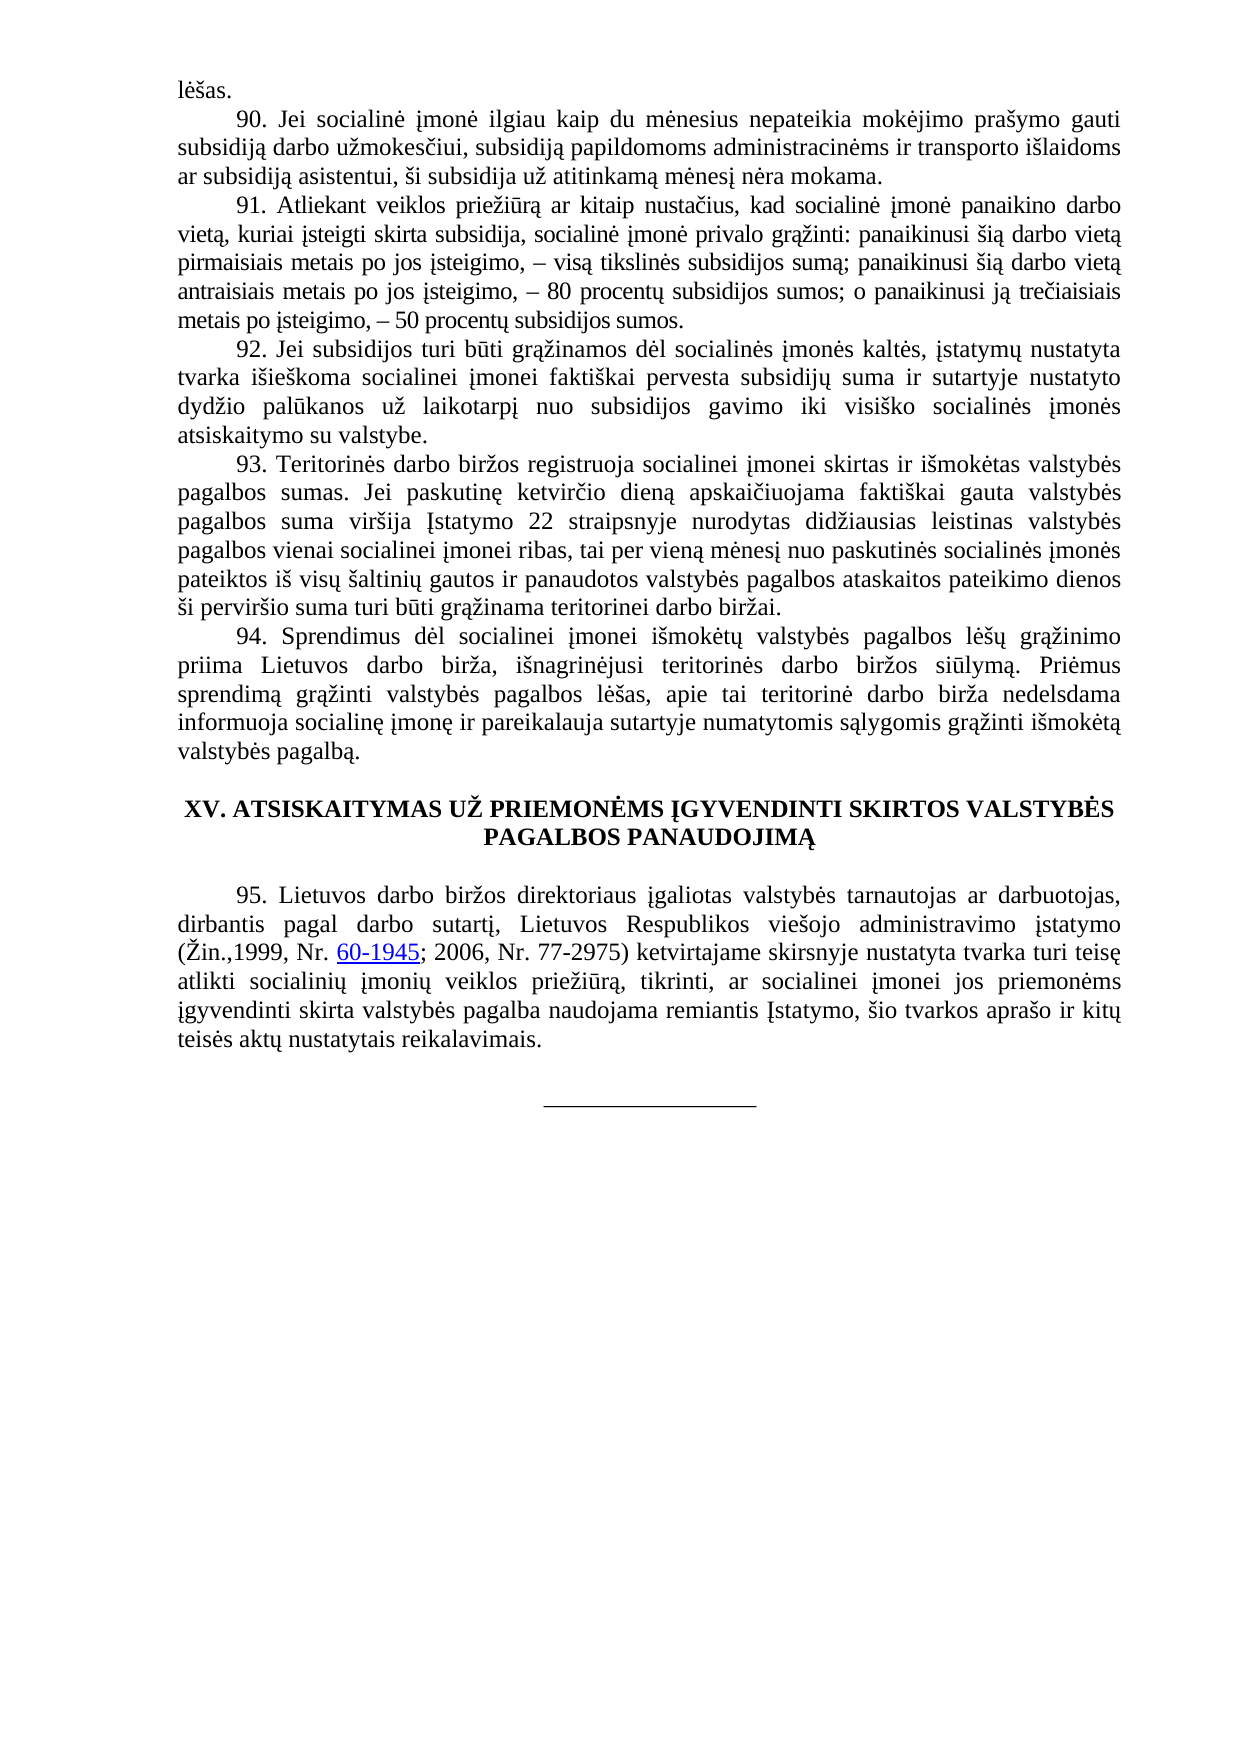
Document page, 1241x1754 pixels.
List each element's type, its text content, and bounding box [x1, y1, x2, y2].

text 91. Atliekant veiklos priežiūrą ar kitaip nustačius, kad socialinė įmonė panaikino darbo vietą, kuriai įsteigti skirta subsidija, socialinė įmonė privalo grąžinti: panaikinusi šią darbo vietą pirmaisiais metais po jos įsteigimo, – visą tikslinės subsidijos sumą; panaikinusi šią darbo vietą antraisiais metais po jos įsteigimo, – 80 procentų subsidijos sumos; o panaikinusi ją trečiaisiais metais po įsteigimo, – 50 procentų subsidijos sumos. [177, 190, 1122, 334]
text lėšas. [177, 75, 1122, 104]
text XV. ATSISKAITYMAS UŽ PRIEMONĖMS ĮGYVENDINTI SKIRTOS VALSTYBĖS PAGALBOS PANAUDOJIMĄ [177, 794, 1122, 851]
text 95. Lietuvos darbo biržos direktoriaus įgaliotas valstybės tarnautojas ar darbuotojas, dirbantis pagal darbo sutartį, Lietuvos Respublikos viešojo administravimo įstatymo (Žin.,1999, Nr. 60-1945; 2006, Nr. 77-2975) ketvirtajame skirsnyje nustatyta tvarka turi teisę atlikti socialinių įmonių veiklos priežiūrą, tikrinti, ar socialinei įmonei jos priemonėms įgyvendinti skirta valstybės pagalba naudojama remiantis Įstatymo, šio tvarkos aprašo ir kitų teisės aktų nustatytais reikalavimais. [177, 880, 1122, 1052]
text 90. Jei socialinė įmonė ilgiau kaip du mėnesius nepateikia mokėjimo prašymo gauti subsidiją darbo užmokesčiui, subsidiją papildomoms administracinėms ir transporto išlaidoms ar subsidiją asistentui, ši subsidija už atitinkamą mėnesį nėra mokama. [177, 104, 1122, 190]
text 93. Teritorinės darbo biržos registruoja socialinei įmonei skirtas ir išmokėtas valstybės pagalbos sumas. Jei paskutinę ketvirčio dieną apskaičiuojama faktiškai gauta valstybės pagalbos suma viršija Įstatymo 22 straipsnyje nurodytas didžiausias leistinas valstybės pagalbos vienai socialinei įmonei ribas, tai per vieną mėnesį nuo paskutinės socialinės įmonės pateiktos iš visų šaltinių gautos ir panaudotos valstybės pagalbos ataskaitos pateikimo dienos ši perviršio suma turi būti grąžinama teritorinei darbo biržai. [177, 449, 1122, 621]
text 92. Jei subsidijos turi būti grąžinamos dėl socialinės įmonės kaltės, įstatymų nustatyta tvarka išieškoma socialinei įmonei faktiškai pervesta subsidijų suma ir sutartyje nustatyto dydžio palūkanos už laikotarpį nuo subsidijos gavimo iki visiško socialinės įmonės atsiskaitymo su valstybe. [177, 334, 1122, 449]
text _________________ [177, 1081, 1122, 1110]
text 94. Sprendimus dėl socialinei įmonei išmokėtų valstybės pagalbos lėšų grąžinimo priima Lietuvos darbo birža, išnagrinėjusi teritorinės darbo biržos siūlymą. Priėmus sprendimą grąžinti valstybės pagalbos lėšas, apie tai teritorinė darbo birža nedelsdama informuoja socialinę įmonę ir pareikalauja sutartyje numatytomis sąlygomis grąžinti išmokėtą valstybės pagalbą. [177, 621, 1122, 765]
